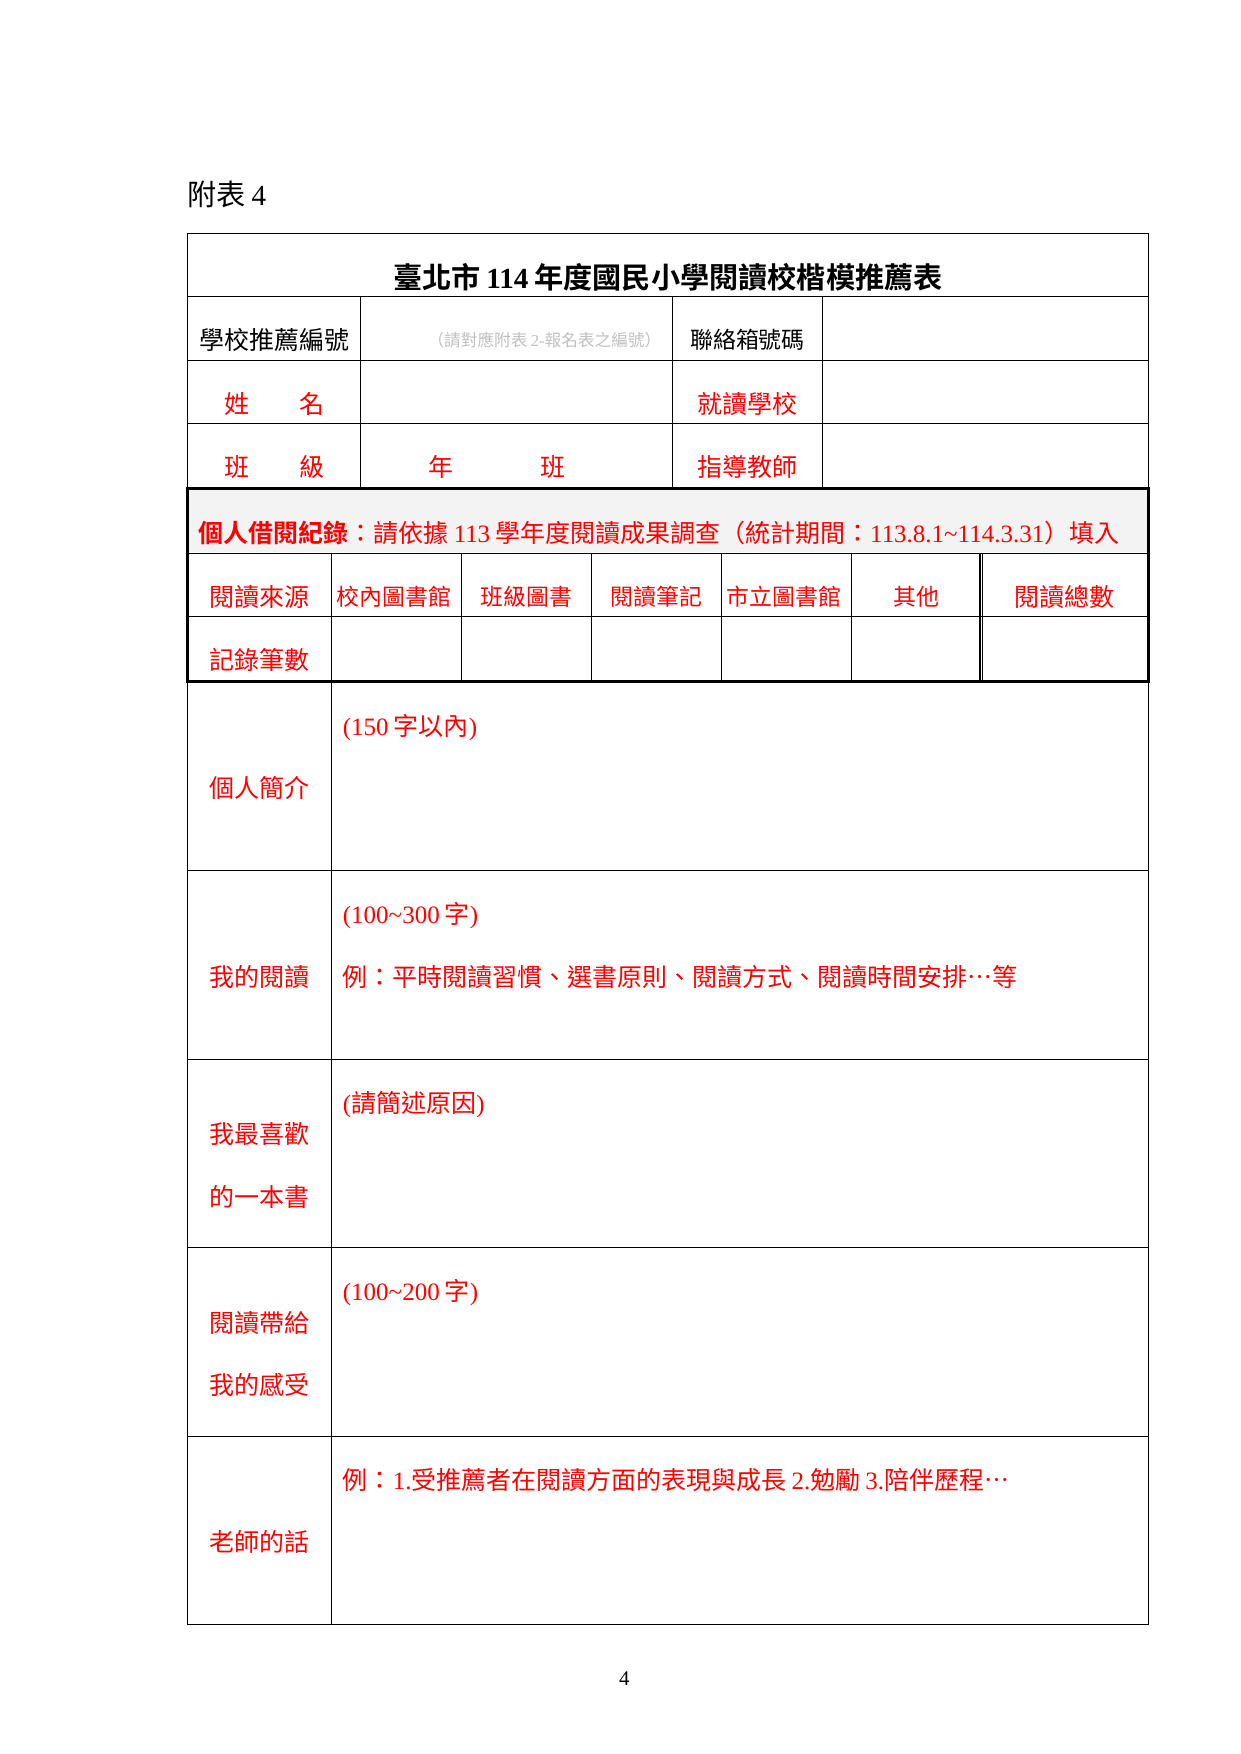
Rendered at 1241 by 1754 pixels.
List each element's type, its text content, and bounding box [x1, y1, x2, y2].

table_cell [332, 617, 461, 679]
table_cell 年 班 [361, 424, 672, 487]
table_cell 班級圖書 [462, 554, 591, 616]
table_cell 校內圖書館 [332, 554, 461, 616]
table_cell [592, 617, 721, 679]
table_cell 閱讀來源 [189, 554, 331, 616]
table_cell (100~300字) 例：平時閱讀習慣、選書原則、閱讀方式、閱讀時間安排…等 [332, 871, 1148, 1059]
table_cell [852, 617, 979, 679]
table_cell 例：1.受推薦者在閱讀方面的表現與成長2.勉勵3.陪伴歷程… [332, 1437, 1148, 1624]
table_cell 學校推薦編號 [188, 297, 360, 360]
table_cell 老師的話 [188, 1437, 331, 1624]
table_cell [462, 617, 591, 679]
table_cell 我最喜歡的一本書 [188, 1060, 331, 1247]
text 附表4 [187, 151, 1053, 214]
table_cell 記錄筆數 [189, 617, 331, 679]
table_cell 個人借閱紀錄：請依據113學年度閱讀成果調查（統計期間：113.8.1~114.3.31）填入 [189, 490, 1147, 552]
table_cell [722, 617, 851, 679]
table_cell [361, 361, 672, 423]
table_cell [983, 617, 1147, 679]
table_cell 其他 [852, 554, 979, 616]
table_cell [823, 424, 1148, 487]
table_cell [823, 361, 1148, 423]
table_header 臺北市114年度國民小學閱讀校楷模推薦表 [188, 234, 1148, 296]
table_cell 市立圖書館 [722, 554, 851, 616]
table_cell 姓 名 [188, 361, 360, 423]
table_cell 就讀學校 [673, 361, 822, 423]
table_cell 閱讀總數 [983, 554, 1147, 616]
table_cell 班 級 [188, 424, 360, 487]
table_cell (請簡述原因) [332, 1060, 1148, 1247]
table_cell (100~200字) [332, 1248, 1148, 1436]
table_cell （請對應附表2-報名表之編號） [361, 297, 672, 360]
table_cell 指導教師 [673, 424, 822, 487]
table_cell (150字以內) [332, 683, 1148, 870]
table_cell 我的閱讀 [188, 871, 331, 1059]
table_cell 聯絡箱號碼 [673, 297, 822, 360]
table_cell 閱讀帶給 我的感受 [188, 1248, 331, 1436]
table_cell 閱讀筆記 [592, 554, 721, 616]
table_cell [823, 297, 1148, 360]
table_cell 個人簡介 [188, 683, 331, 870]
